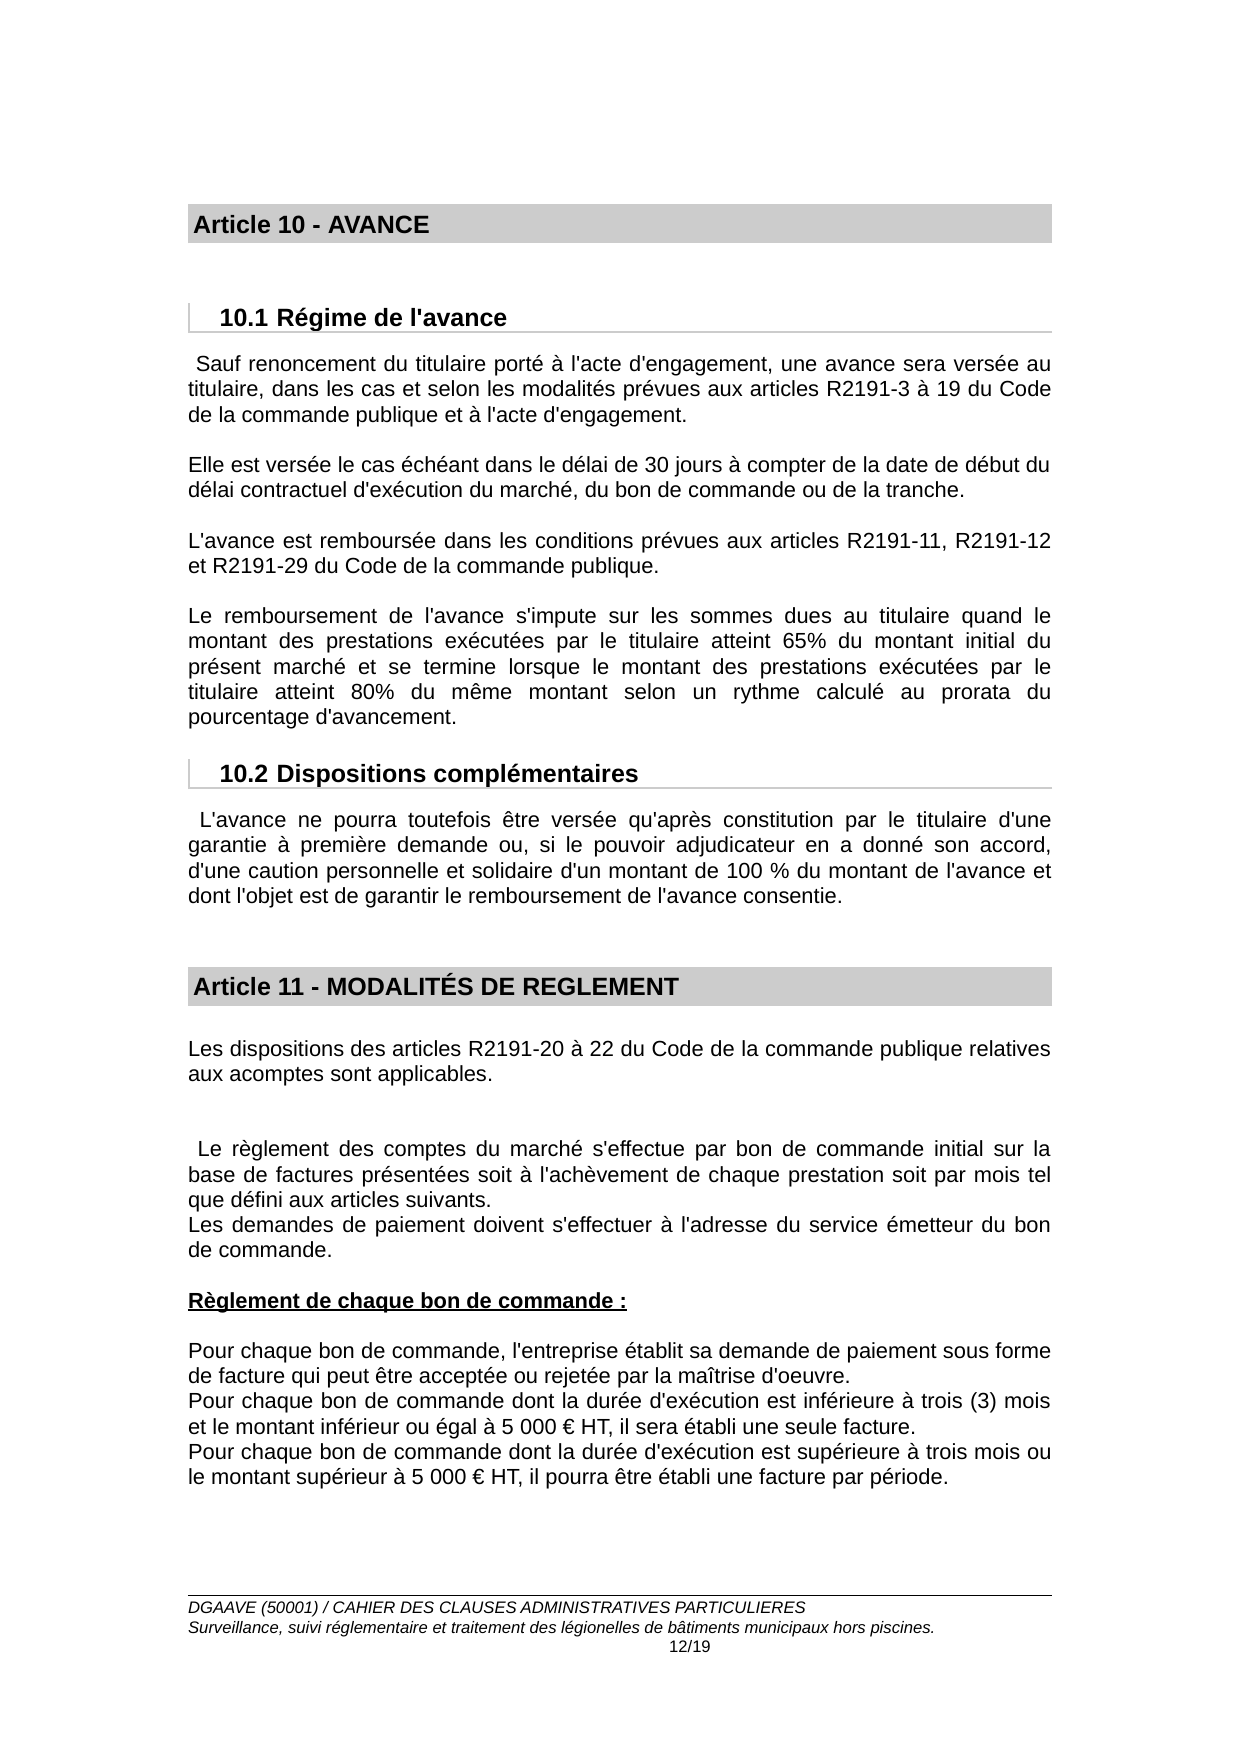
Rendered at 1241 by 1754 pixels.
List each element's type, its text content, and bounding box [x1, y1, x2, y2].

text Pour chaque bon de commande dont la durée d'exécution est inférieure à trois (3) mois et le montant inférieur ou égal à 5 000 € HT, il sera établi une seule facture. [188, 1388, 1052, 1439]
subtitle MODALITÉS DE REGLEMENT [190, 969, 1050, 1004]
subtitle Régime de l'avance [188, 302, 1052, 331]
text Elle est versée le cas échéant dans le délai de 30 jours à compter de la date de début du délai contractuel d'exécution du marché, du bon de commande ou de la tranche. [188, 452, 1052, 502]
text L'avance est remboursée dans les conditions prévues aux articles R2191-11, R2191-12 et R2191-29 du Code de la commande publique. [188, 527, 1052, 578]
subtitle Dispositions complémentaires [190, 759, 1052, 787]
text Règlement de chaque bon de commande : [188, 1288, 1052, 1313]
text Le remboursement de l'avance s'impute sur les sommes dues au titulaire quand le montant des prestations exécutées par le titulaire atteint 65% du montant initial du présent marché et se termine lorsque le montant des prestations exécutées par le titulaire atteint 80% du même montant selon un rythme calculé au prorata du pourcentage d'avancement. [188, 603, 1052, 729]
text L'avance ne pourra toutefois être versée qu'après constitution par le titulaire d'une garantie à première demande ou, si le pouvoir adjudicateur en a donné son accord, d'une caution personnelle et solidaire d'un montant de 100 % du montant de l'avance et dont l'objet est de garantir le remboursement de l'avance consentie. [188, 807, 1052, 908]
text Les dispositions des articles R2191-20 à 22 du Code de la commande publique relatives aux acomptes sont applicables. [188, 1036, 1052, 1086]
text Pour chaque bon de commande dont la durée d'exécution est supérieure à trois mois ou le montant supérieur à 5 000 € HT, il pourra être établi une facture par période. [188, 1439, 1052, 1489]
text Le règlement des comptes du marché s'effectue par bon de commande initial sur la base de factures présentées soit à l'achèvement de chaque prestation soit par mois tel que défini aux articles suivants. [188, 1136, 1052, 1212]
text Pour chaque bon de commande, l'entreprise établit sa demande de paiement sous forme de facture qui peut être acceptée ou rejetée par la maîtrise d'oeuvre. [188, 1338, 1052, 1388]
subtitle AVANCE [190, 207, 1050, 241]
text Sauf renoncement du titulaire porté à l'acte d'engagement, une avance sera versée au titulaire, dans les cas et selon les modalités prévues aux articles R2191-3 à 19 du Code de la commande publique et à l'acte d'engagement. [188, 351, 1052, 427]
text Les demandes de paiement doivent s'effectuer à l'adresse du service émetteur du bon de commande. [188, 1212, 1052, 1262]
